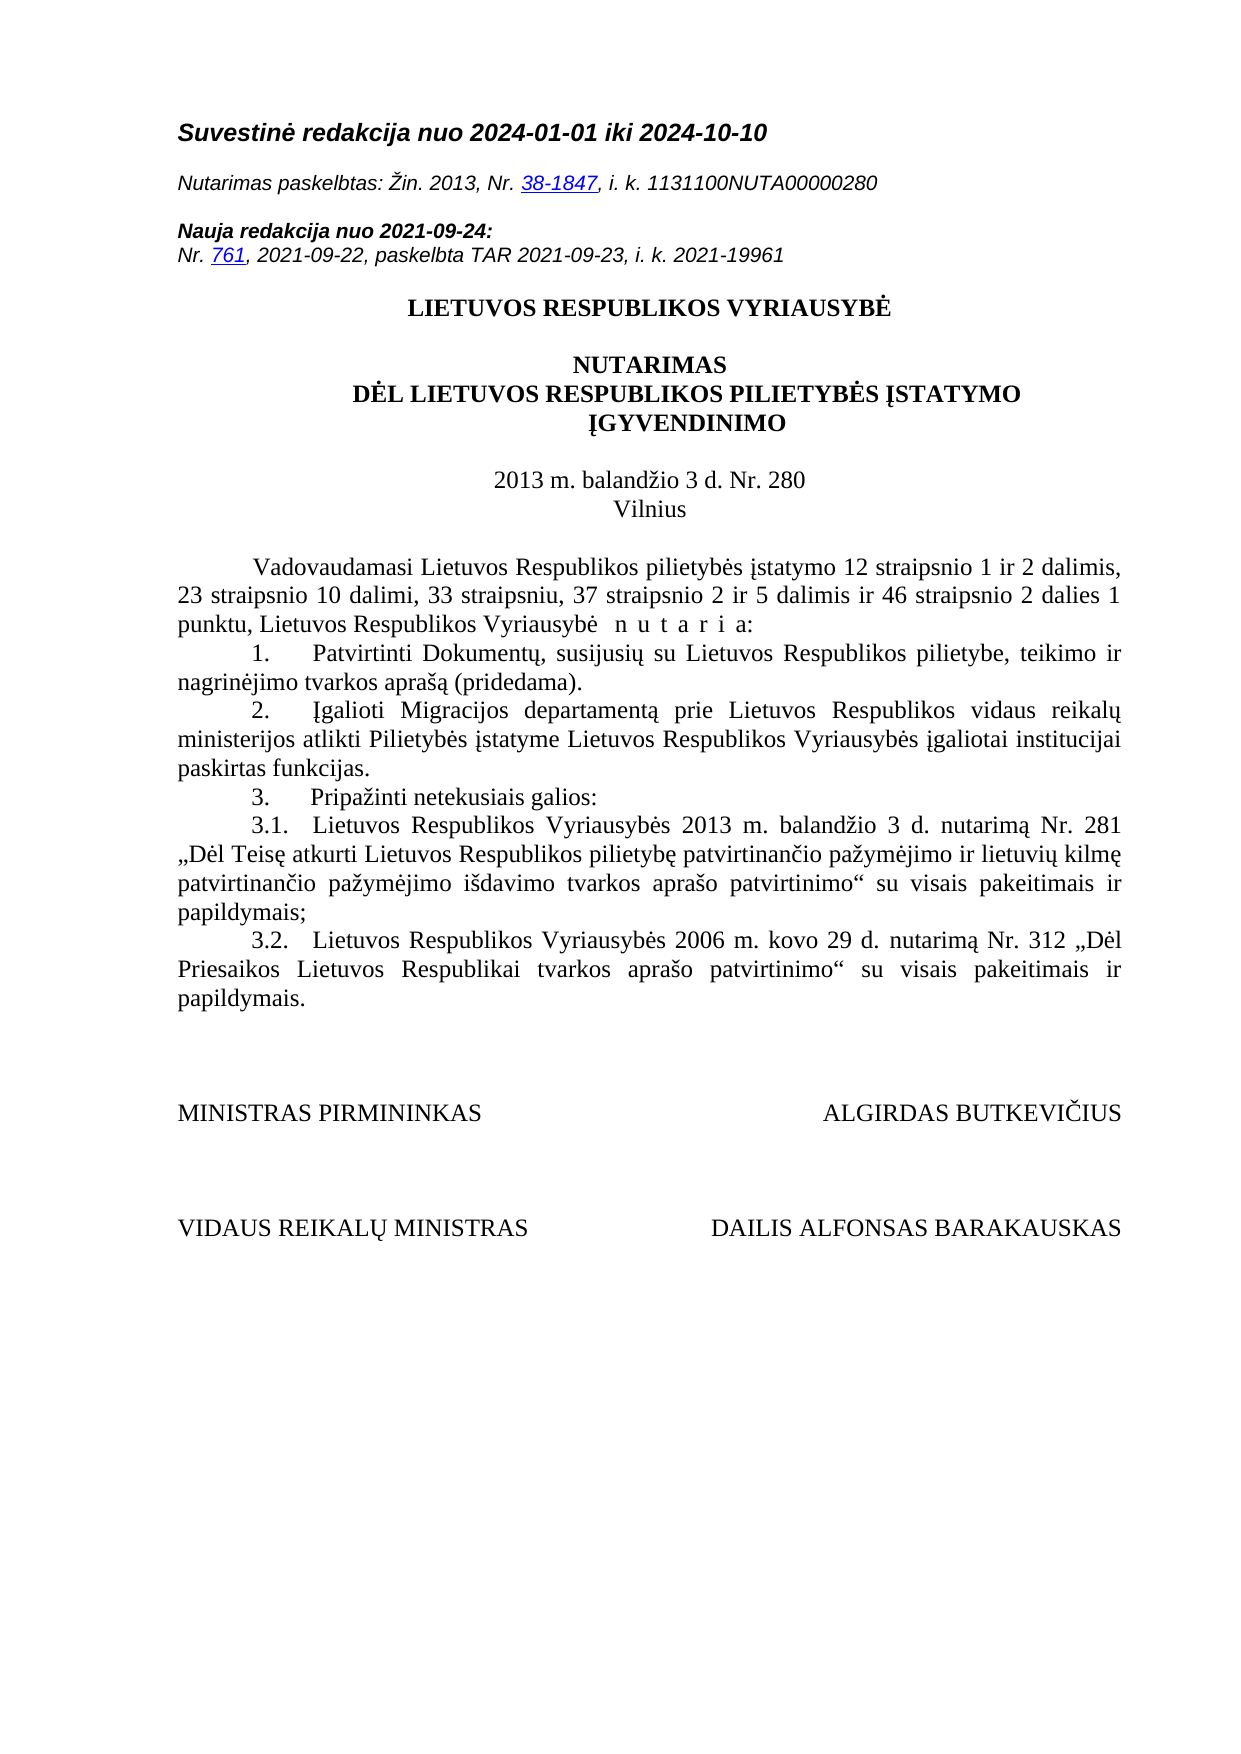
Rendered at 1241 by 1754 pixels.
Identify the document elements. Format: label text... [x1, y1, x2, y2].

text 3.2. Lietuvos Respublikos Vyriausybės 2006 m. kovo 29 d. nutarimą Nr. 312 „Dėl Priesaikos Lietuvos Respublikai tvarkos aprašo patvirtinimo“ su visais pakeitimais ir papildymais. [177, 926, 1122, 1012]
text Nr. 761, 2021-09-22, paskelbta TAR 2021-09-23, i. k. 2021-19961 [177, 243, 1122, 267]
text 3.1. Lietuvos Respublikos Vyriausybės 2013 m. balandžio 3 d. nutarimą Nr. 281 „Dėl Teisę atkurti Lietuvos Respublikos pilietybę patvirtinančio pažymėjimo ir lietuvių kilmę patvirtinančio pažymėjimo išdavimo tvarkos aprašo patvirtinimo“ su visais pakeitimais ir papildymais; [177, 811, 1122, 926]
text Nutarimas paskelbtas: Žin. 2013, Nr. 38-1847, i. k. 1131100NUTA00000280 [177, 171, 1122, 195]
text VIDAUS REIKALŲ MINISTRAS DAILIS ALFONSAS BARAKAUSKAS [177, 1213, 1122, 1242]
text Suvestinė redakcija nuo 2024-01-01 iki 2024-10-10 [177, 118, 1122, 147]
text 2013 m. balandžio 3 d. Nr. 280 Vilnius [177, 466, 1122, 523]
text 2. Įgalioti Migracijos departamentą prie Lietuvos Respublikos vidaus reikalų ministerijos atlikti Pilietybės įstatyme Lietuvos Respublikos Vyriausybės įgaliotai institucijai paskirtas funkcijas. [177, 696, 1122, 782]
text DĖL LIETUVOS RESPUBLIKOS PILIETYBĖS ĮSTATYMO ĮGYVENDINIMO [252, 379, 1122, 437]
text Vadovaudamasi Lietuvos Respublikos pilietybės įstatymo 12 straipsnio 1 ir 2 dalimis, 23 straipsnio 10 dalimi, 33 straipsniu, 37 straipsnio 2 ir 5 dalimis ir 46 straipsnio 2 dalies 1 punktu, Lietuvos Respublikos Vyriausybė nutaria: [177, 552, 1122, 638]
text 3. Pripažinti netekusiais galios: [177, 782, 1122, 811]
text NUTARIMAS [177, 351, 1122, 379]
text 1. Patvirtinti Dokumentų, susijusių su Lietuvos Respublikos pilietybe, teikimo ir nagrinėjimo tvarkos aprašą (pridedama). [177, 638, 1122, 696]
text LIETUVOS RESPUBLIKOS VYRIAUSYBĖ [177, 293, 1122, 322]
text Nauja redakcija nuo 2021-09-24: [177, 219, 1122, 243]
text MINISTRAS PIRMININKAS ALGIRDAS BUTKEVIČIUS [177, 1098, 1122, 1127]
